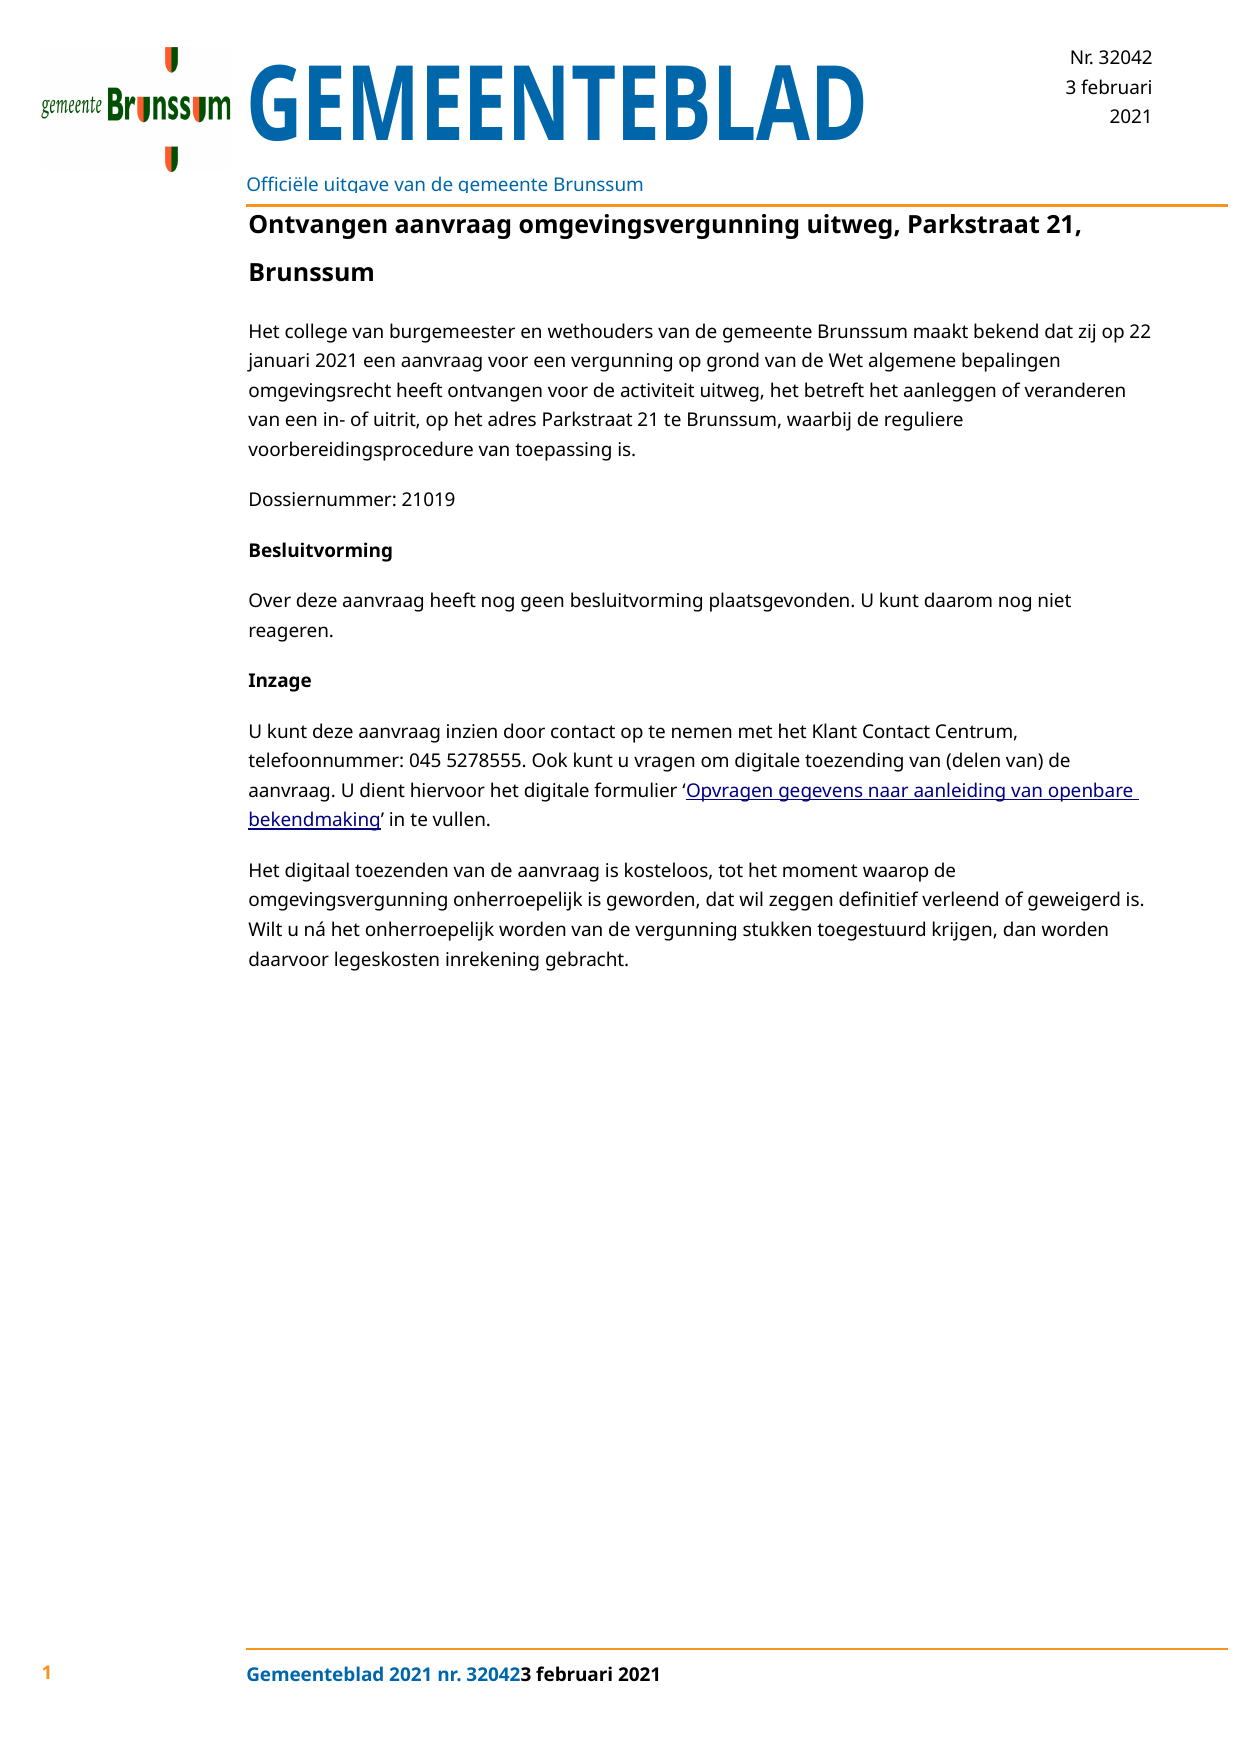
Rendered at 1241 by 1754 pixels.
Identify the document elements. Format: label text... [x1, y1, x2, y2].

text Het college van burgemeester en wethouders van de gemeente Brunssum maakt bekend dat zij op 22 januari 2021 een aanvraag voor een vergunning op grond van de Wet algemene bepalingen omgevingsrecht heeft ontvangen voor de activiteit uitweg, het betreft het aanleggen of veranderen van een in- of uitrit, op het adres Parkstraat 21 te Brunssum, waarbij de reguliere voorbereidingsprocedure van toepassing is. [248, 318, 1152, 462]
text Besluitvorming [248, 537, 1152, 563]
picture [41, 47, 231, 172]
text Over deze aanvraag heeft nog geen besluitvorming plaatsgevonden. U kunt daarom nog niet reageren. [248, 587, 1152, 643]
text U kunt deze aanvraag inzien door contact op te nemen met het Klant Contact Centrum, telefoonnummer: 045 5278555. Ook kunt u vragen om digitale toezending van (delen van) de aanvraag. U dient hiervoor het digitale formulier ‘Opvragen gegevens naar aanleiding van openbare bekendmaking’ in te vullen. [248, 718, 1152, 832]
text Dossiernummer: 21019 [248, 487, 1152, 512]
text Het digitaal toezenden van de aanvraag is kosteloos, tot het moment waarop de omgevingsvergunning onherroepelijk is geworden, dat wil zeggen definitief verleend of geweigerd is. Wilt u ná het onherroepelijk worden van de vergunning stukken toegestuurd krijgen, dan worden daarvoor legeskosten inrekening gebracht. [248, 857, 1152, 972]
text Inzage [248, 667, 1152, 693]
text Ontvangen aanvraag omgevingsvergunning uitweg, Parkstraat 21, Brunssum [248, 207, 1152, 288]
